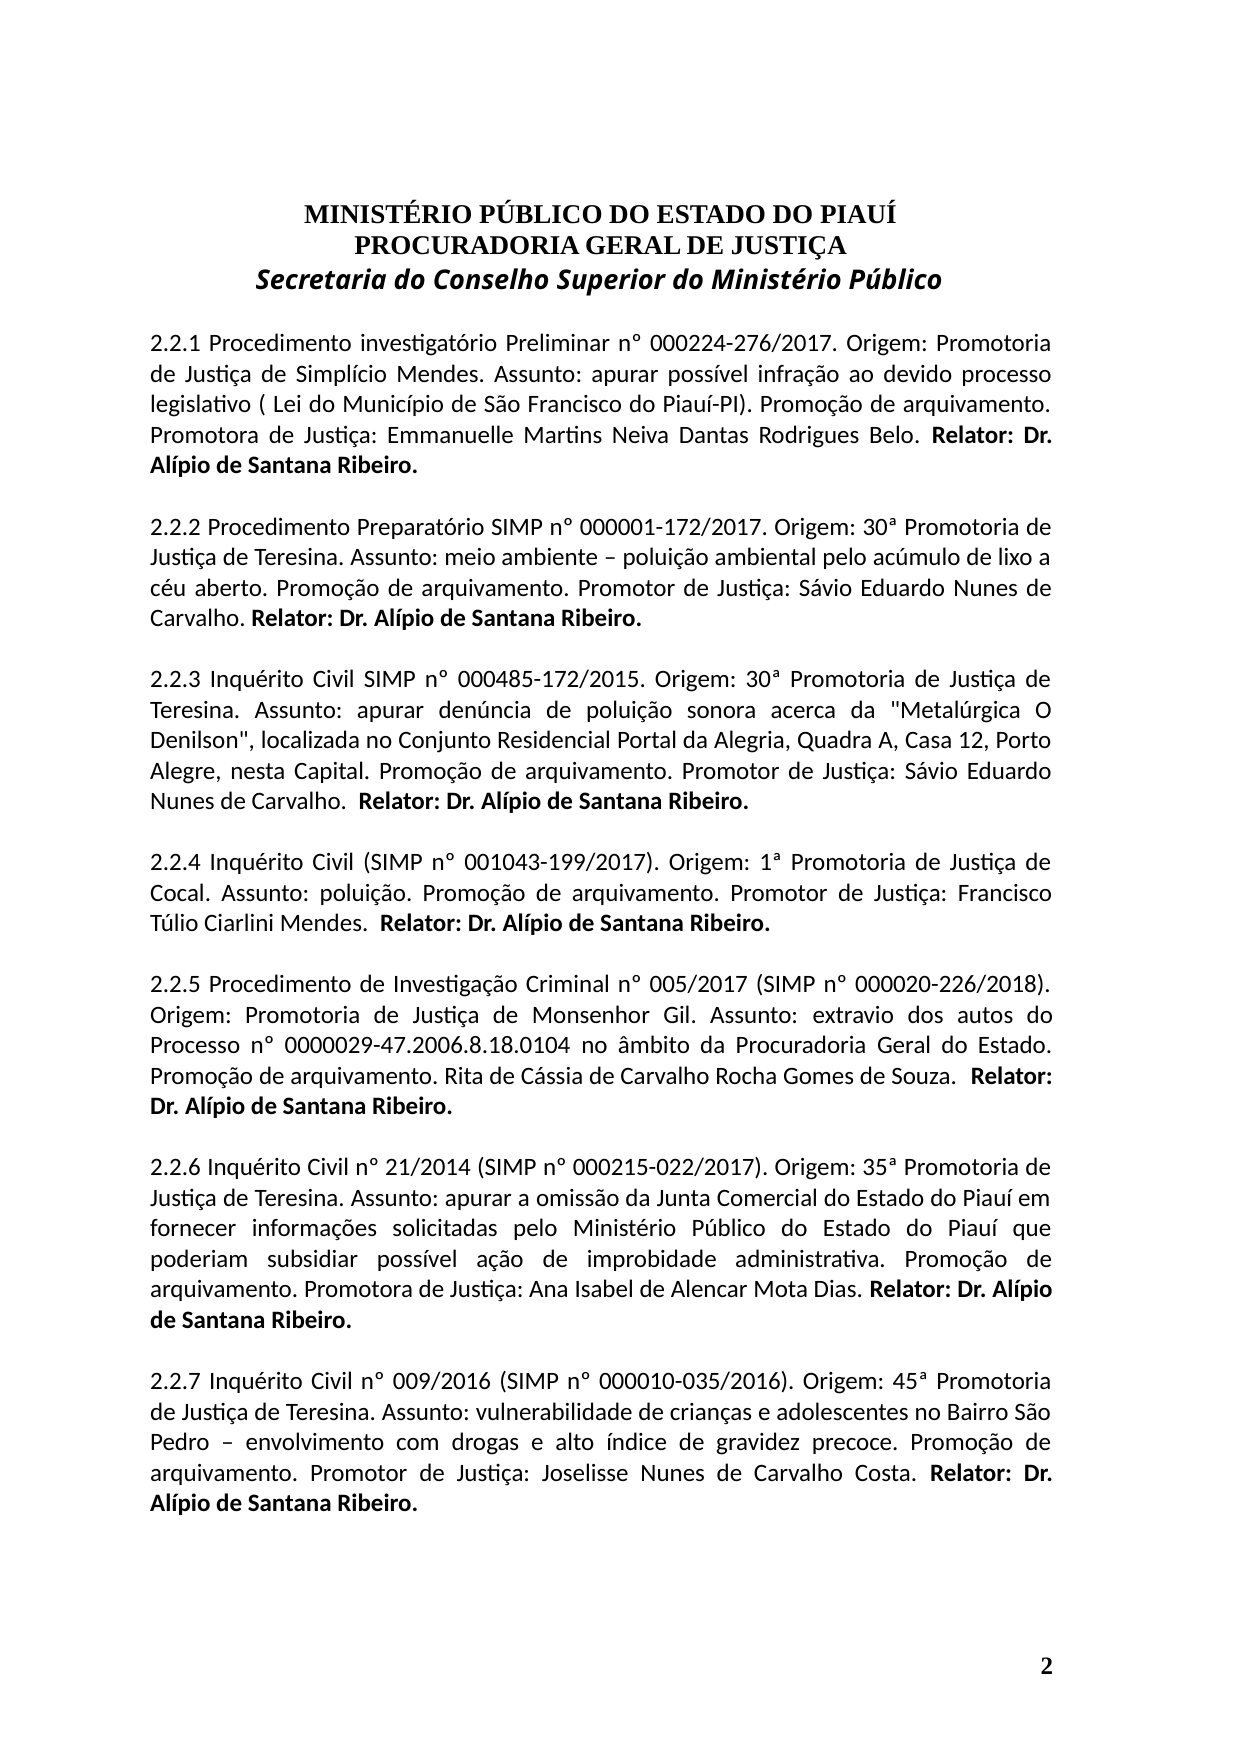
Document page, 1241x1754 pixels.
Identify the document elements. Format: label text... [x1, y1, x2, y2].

text 2.2.3 Inquérito Civil SIMP nº 000485-172/2015. Origem: 30ª Promotoria de Justiça de Teresina. Assunto: apurar denúncia de poluição sonora acerca da "Metalúrgica O Denilson", localizada no Conjunto Residencial Portal da Alegria, Quadra A, Casa 12, Porto Alegre, nesta Capital. Promoção de arquivamento. Promotor de Justiça: Sávio Eduardo Nunes de Carvalho. Relator: Dr. Alípio de Santana Ribeiro. [150, 663, 1053, 816]
text 2.2.5 Procedimento de Investigação Criminal nº 005/2017 (SIMP nº 000020-226/2018). Origem: Promotoria de Justiça de Monsenhor Gil. Assunto: extravio dos autos do Processo nº 0000029-47.2006.8.18.0104 no âmbito da Procuradoria Geral do Estado. Promoção de arquivamento. Rita de Cássia de Carvalho Rocha Gomes de Souza. Relator: Dr. Alípio de Santana Ribeiro. [150, 968, 1053, 1121]
text 2.2.2 Procedimento Preparatório SIMP nº 000001-172/2017. Origem: 30ª Promotoria de Justiça de Teresina. Assunto: meio ambiente – poluição ambiental pelo acúmulo de lixo a céu aberto. Promoção de arquivamento. Promotor de Justiça: Sávio Eduardo Nunes de Carvalho. Relator: Dr. Alípio de Santana Ribeiro. [150, 511, 1053, 633]
text 2.2.1 Procedimento investigatório Preliminar nº 000224-276/2017. Origem: Promotoria de Justiça de Simplício Mendes. Assunto: apurar possível infração ao devido processo legislativo ( Lei do Município de São Francisco do Piauí-PI). Promoção de arquivamento. Promotora de Justiça: Emmanuelle Martins Neiva Dantas Rodrigues Belo. Relator: Dr. Alípio de Santana Ribeiro. [150, 327, 1053, 480]
text 2.2.6 Inquérito Civil nº 21/2014 (SIMP nº 000215-022/2017). Origem: 35ª Promotoria de Justiça de Teresina. Assunto: apurar a omissão da Junta Comercial do Estado do Piauí em fornecer informações solicitadas pelo Ministério Público do Estado do Piauí que poderiam subsidiar possível ação de improbidade administrativa. Promoção de arquivamento. Promotora de Justiça: Ana Isabel de Alencar Mota Dias. Relator: Dr. Alípio de Santana Ribeiro. [150, 1152, 1053, 1335]
text 2.2.7 Inquérito Civil nº 009/2016 (SIMP nº 000010-035/2016). Origem: 45ª Promotoria de Justiça de Teresina. Assunto: vulnerabilidade de crianças e adolescentes no Bairro São Pedro – envolvimento com drogas e alto índice de gravidez precoce. Promoção de arquivamento. Promotor de Justiça: Joselisse Nunes de Carvalho Costa. Relator: Dr. Alípio de Santana Ribeiro. [150, 1365, 1053, 1518]
text 2.2.4 Inquérito Civil (SIMP nº 001043-199/2017). Origem: 1ª Promotoria de Justiça de Cocal. Assunto: poluição. Promoção de arquivamento. Promotor de Justiça: Francisco Túlio Ciarlini Mendes. Relator: Dr. Alípio de Santana Ribeiro. [150, 846, 1053, 938]
